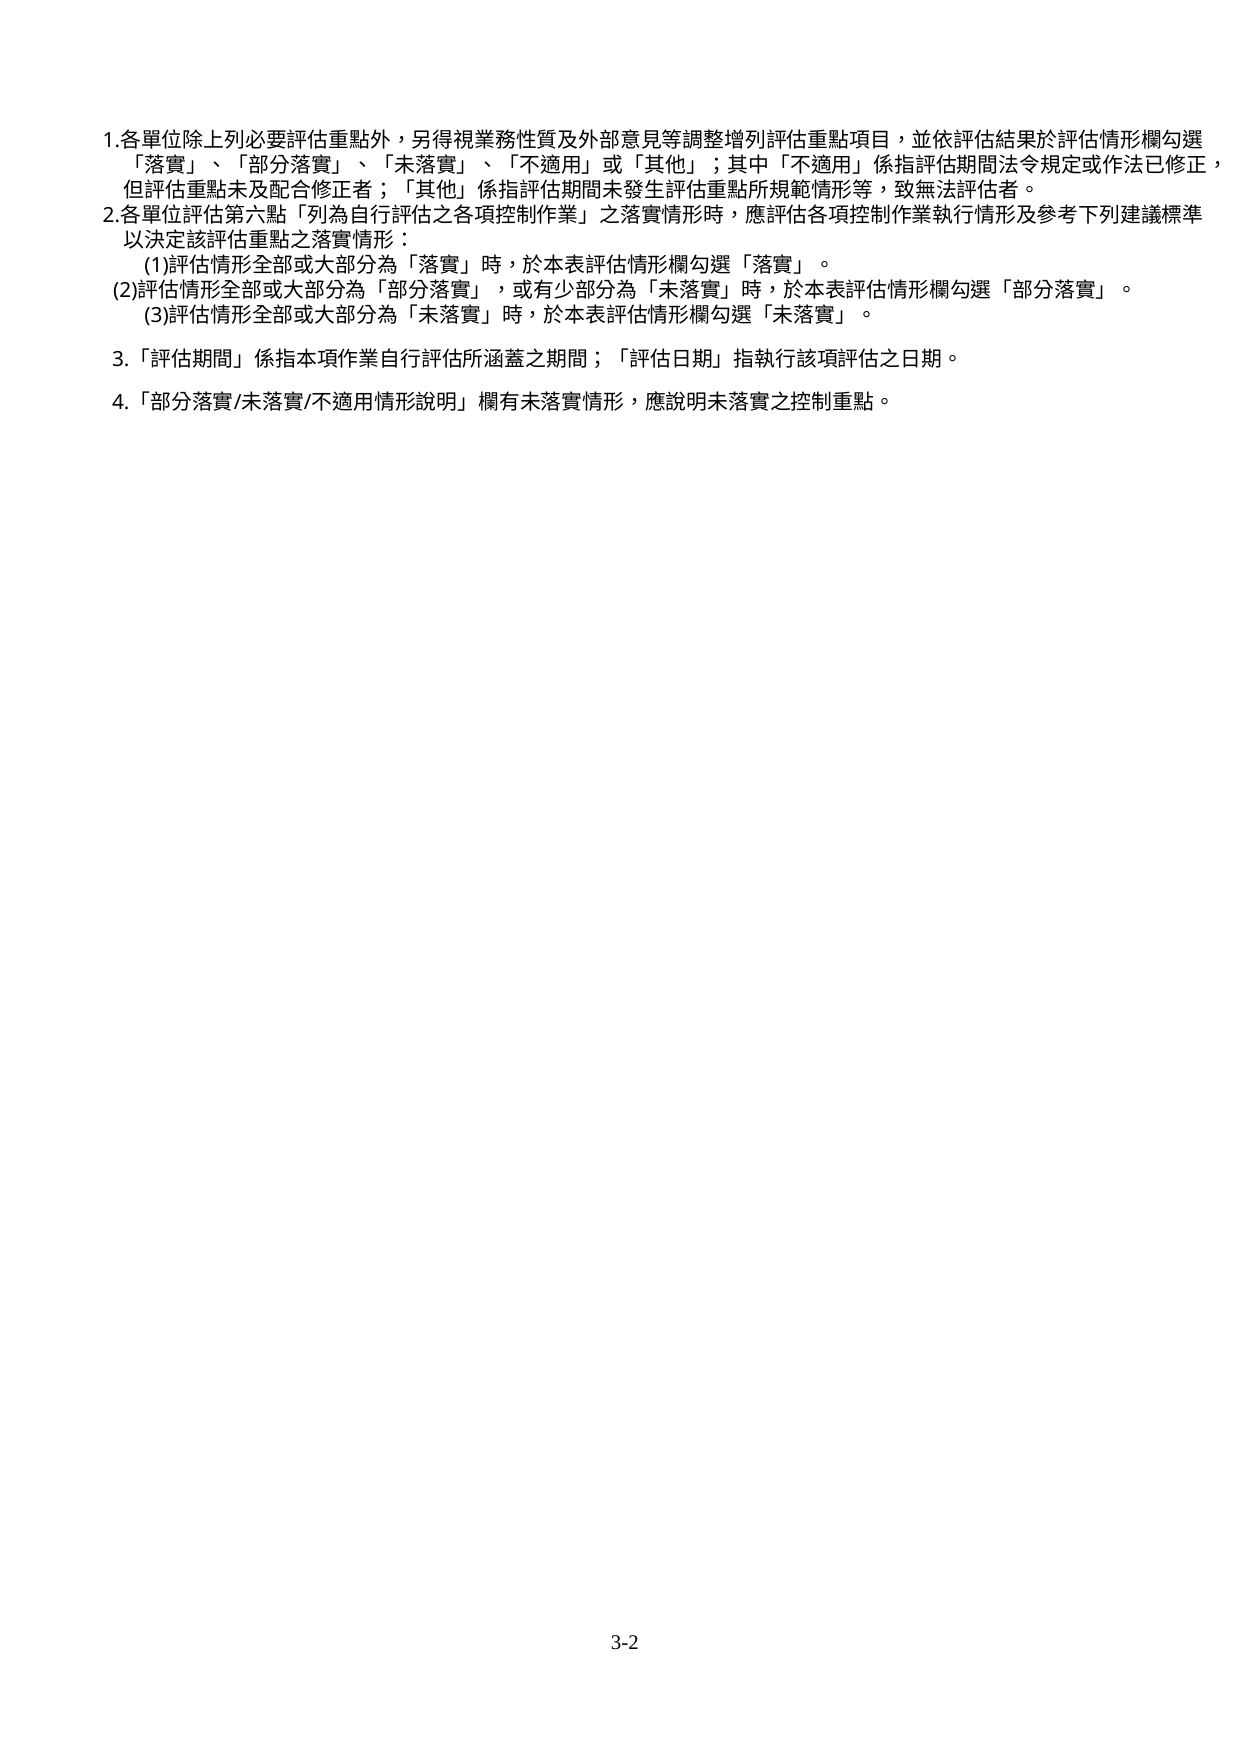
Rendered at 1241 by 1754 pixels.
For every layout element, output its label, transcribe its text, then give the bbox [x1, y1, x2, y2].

text 3.「評估期間」係指本項作業自行評估所涵蓋之期間；「評估日期」指執行該項評估之日期。 [102, 328, 1199, 370]
text 1.各單位除上列必要評估重點外，另得視業務性質及外部意見等調整增列評估重點項目，並依評估結果於評估情形欄勾選「落實」、「部分落實」、「未落實」、「不適用」或「其他」；其中「不適用」係指評估期間法令規定或作法已修正，但評估重點未及配合修正者；「其他」係指評估期間未發生評估重點所規範情形等，致無法評估者。 [102, 128, 1207, 203]
text (1)評估情形全部或大部分為「落實」時，於本表評估情形欄勾選「落實」。 [102, 253, 1199, 278]
text 2.各單位評估第六點「列為自行評估之各項控制作業」之落實情形時，應評估各項控制作業執行情形及參考下列建議標準以決定該評估重點之落實情形： [102, 203, 1207, 253]
text (3)評估情形全部或大部分為「未落實」時，於本表評估情形欄勾選「未落實」。 [102, 303, 1199, 328]
text (2)評估情形全部或大部分為「部分落實」，或有少部分為「未落實」時，於本表評估情形欄勾選「部分落實」。 [102, 278, 1207, 303]
text 4.「部分落實/未落實/不適用情形說明」欄有未落實情形，應說明未落實之控制重點。 [102, 370, 1199, 413]
